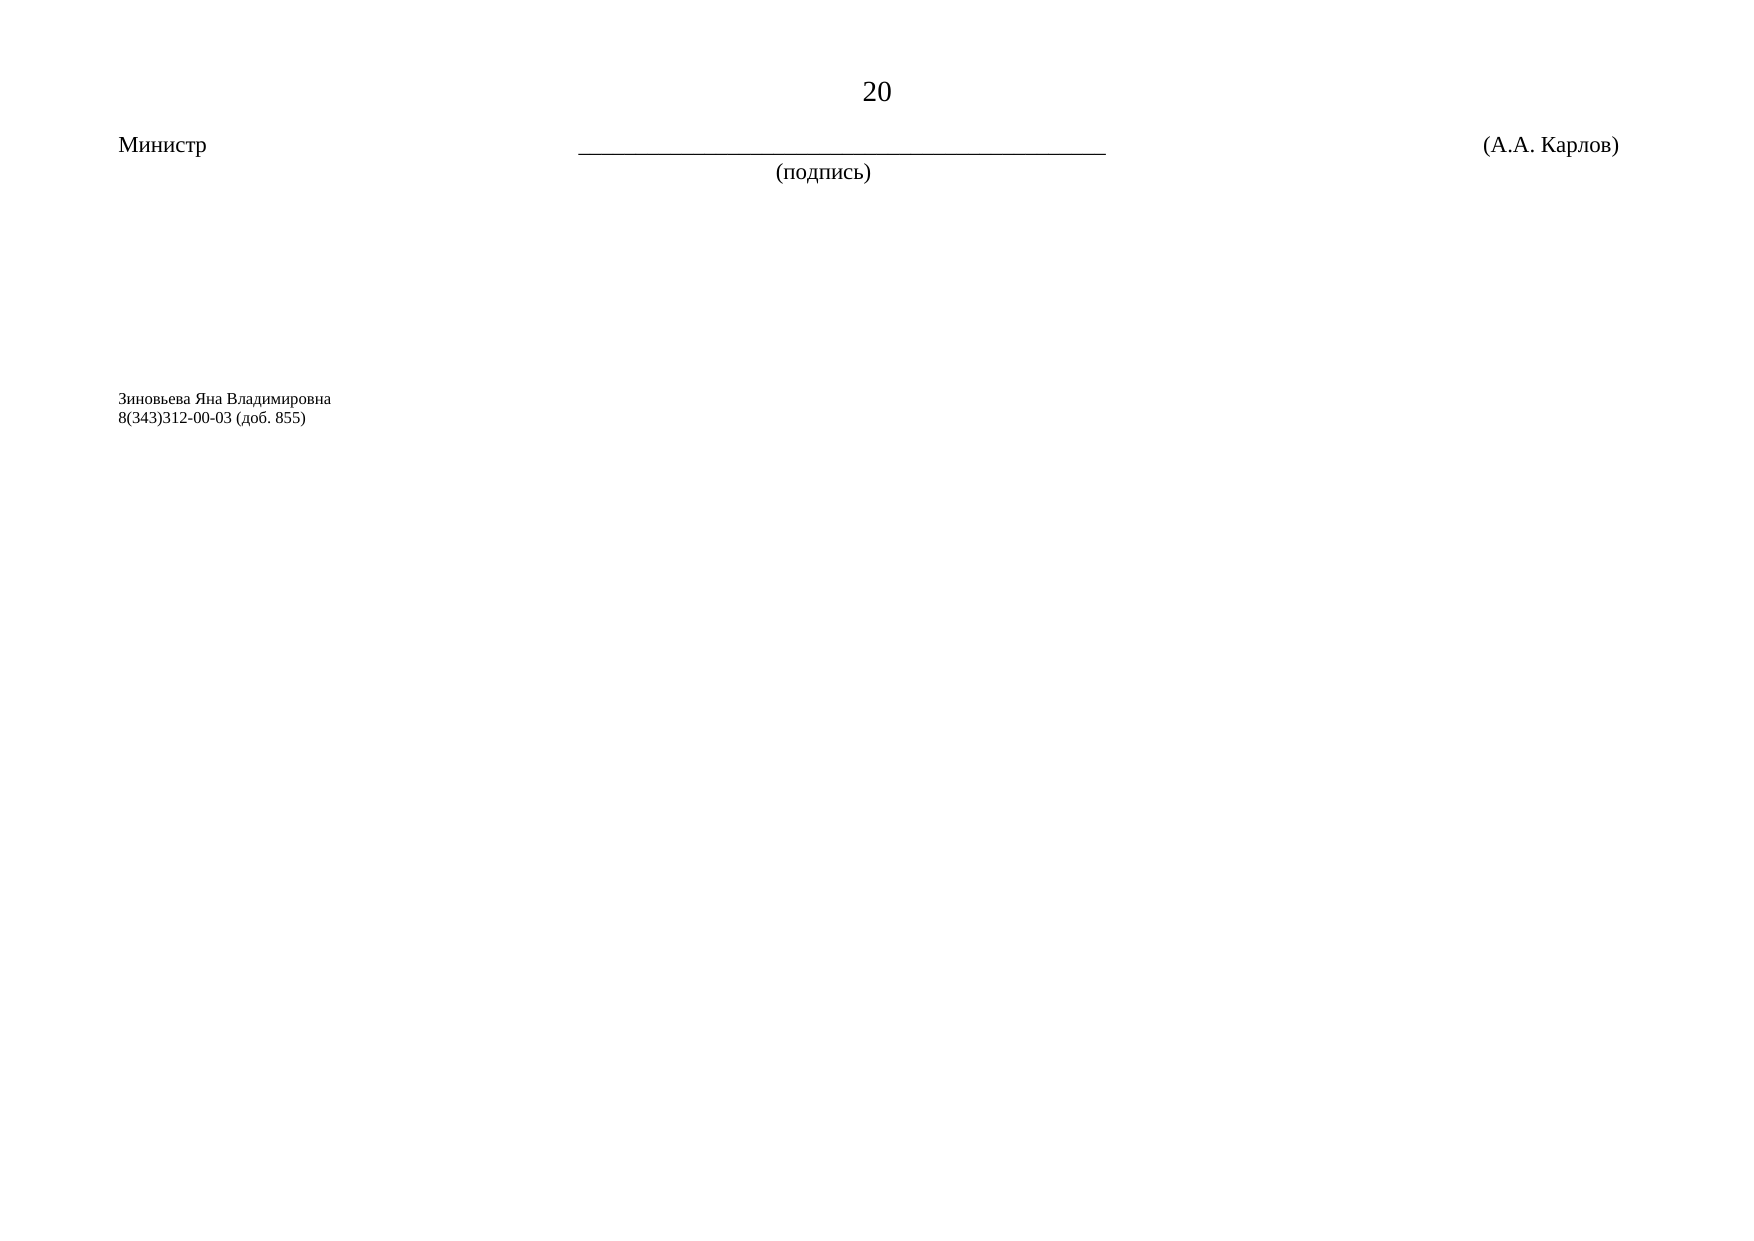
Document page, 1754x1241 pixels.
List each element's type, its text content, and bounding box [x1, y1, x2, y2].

text (подпись) [118, 158, 1636, 184]
text Министр ______________________________________________ (А.А. Карлов) [118, 131, 1636, 158]
text 8(343)312-00-03 (доб. 855) [118, 408, 1636, 427]
text Зиновьева Яна Владимировна [118, 388, 1636, 408]
